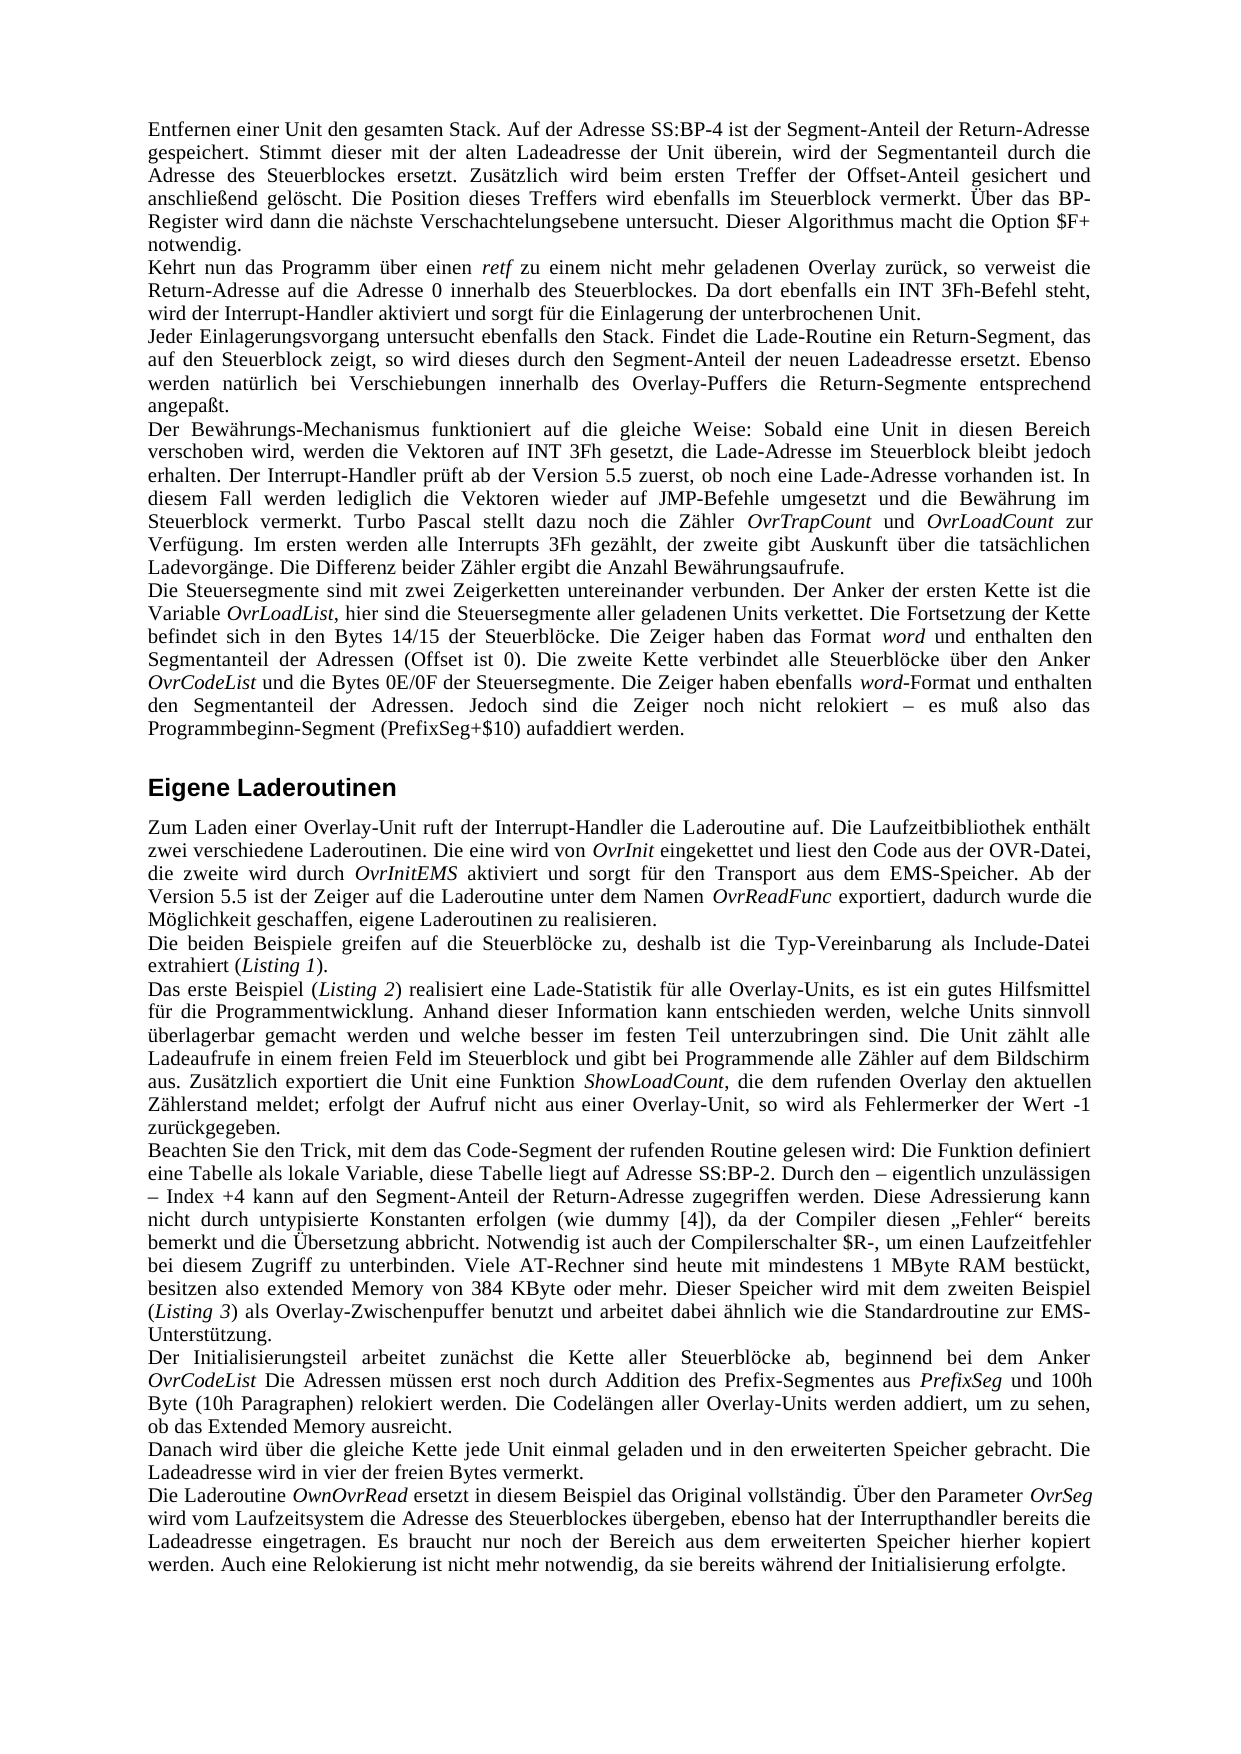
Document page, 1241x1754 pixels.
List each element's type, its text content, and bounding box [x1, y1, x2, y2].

text Zum Laden einer Overlay-Unit ruft der Interrupt-Handler die Laderoutine auf. Die Laufzeitbibliothek enthält zwei verschiedene Laderoutinen. Die eine wird von OvrInit eingekettet und liest den Code aus der OVR-Datei, die zweite wird durch OvrInitEMS aktiviert und sorgt für den Transport aus dem EMS-Speicher. Ab der Version 5.5 ist der Zeiger auf die Laderoutine unter dem Namen OvrReadFunc exportiert, dadurch wurde die Möglichkeit geschaffen, eigene Laderoutinen zu realisieren. [148, 816, 1093, 931]
text Entfernen einer Unit den gesamten Stack. Auf der Adresse SS:BP-4 ist der Segment-Anteil der Return-Adresse gespeichert. Stimmt dieser mit der alten Ladeadresse der Unit überein, wird der Segmentanteil durch die Adresse des Steuerblockes ersetzt. Zusätzlich wird beim ersten Treffer der Offset-Anteil gesichert und anschließend gelöscht. Die Position dieses Treffers wird ebenfalls im Steuerblock vermerkt. Über das BP-Register wird dann die nächste Verschachtelungsebene untersucht. Dieser Algorithmus macht die Option $F+ notwendig. [148, 118, 1093, 256]
subtitle Eigene Laderoutinen [148, 774, 1093, 802]
text Der Initialisierungsteil arbeitet zunächst die Kette aller Steuerblöcke ab, beginnend bei dem Anker OvrCodeList Die Adressen müssen erst noch durch Addition des Prefix-Segmentes aus PrefixSeg und 100h Byte (10h Paragraphen) relokiert werden. Die Codelängen aller Overlay-Units werden addiert, um zu sehen, ob das Extended Memory ausreicht. [148, 1346, 1093, 1438]
text Der Bewährungs-Mechanismus funktioniert auf die gleiche Weise: Sobald eine Unit in diesen Bereich verschoben wird, werden die Vektoren auf INT 3Fh gesetzt, die Lade-Adresse im Steuerblock bleibt jedoch erhalten. Der Interrupt-Handler prüft ab der Version 5.5 zuerst, ob noch eine Lade-Adresse vorhanden ist. In diesem Fall werden lediglich die Vektoren wieder auf JMP-Befehle umgesetzt und die Bewährung im Steuerblock vermerkt. Turbo Pascal stellt dazu noch die Zähler OvrTrapCount und OvrLoadCount zur Verfügung. Im ersten werden alle Interrupts 3Fh gezählt, der zweite gibt Auskunft über die tatsächlichen Ladevorgänge. Die Differenz beider Zähler ergibt die Anzahl Bewährungsaufrufe. [148, 417, 1093, 578]
text Die beiden Beispiele greifen auf die Steuerblöcke zu, deshalb ist die Typ-Vereinbarung als Include-Datei extrahiert (Listing 1). [148, 931, 1093, 977]
text Die Laderoutine OwnOvrRead ersetzt in diesem Beispiel das Original vollständig. Über den Parameter OvrSeg wird vom Laufzeitsystem die Adresse des Steuerblockes übergeben, ebenso hat der Interrupthandler bereits die Ladeadresse eingetragen. Es braucht nur noch der Bereich aus dem erweiterten Speicher hierher kopiert werden. Auch eine Relokierung ist nicht mehr notwendig, da sie bereits während der Initialisierung erfolgte. [148, 1484, 1093, 1576]
text Beachten Sie den Trick, mit dem das Code-Segment der rufenden Routine gelesen wird: Die Funktion definiert eine Tabelle als lokale Variable, diese Tabelle liegt auf Adresse SS:BP-2. Durch den – eigentlich unzulässigen – Index +4 kann auf den Segment-Anteil der Return-Adresse zugegriffen werden. Diese Adressierung kann nicht durch untypisierte Konstanten erfolgen (wie dummy [4]), da der Compiler diesen „Fehler“ bereits bemerkt und die Übersetzung abbricht. Notwendig ist auch der Compilerschalter $R-, um einen Laufzeitfehler bei diesem Zugriff zu unterbinden. Viele AT-Rechner sind heute mit mindestens 1 MByte RAM bestückt, besitzen also extended Memory von 384 KByte oder mehr. Dieser Speicher wird mit dem zweiten Beispiel (Listing 3) als Overlay-Zwischenpuffer benutzt und arbeitet dabei ähnlich wie die Standardroutine zur EMS-Unterstützung. [148, 1138, 1093, 1346]
text Das erste Beispiel (Listing 2) realisiert eine Lade-Statistik für alle Overlay-Units, es ist ein gutes Hilfsmittel für die Programmentwicklung. Anhand dieser Information kann entschieden werden, welche Units sinnvoll überlagerbar gemacht werden und welche besser im festen Teil unterzubringen sind. Die Unit zählt alle Ladeaufrufe in einem freien Feld im Steuerblock und gibt bei Programmende alle Zähler auf dem Bildschirm aus. Zusätzlich exportiert die Unit eine Funktion ShowLoadCount, die dem rufenden Overlay den aktuellen Zählerstand meldet; erfolgt der Aufruf nicht aus einer Overlay-Unit, so wird als Fehlermerker der Wert -1 zurückgegeben. [148, 977, 1093, 1138]
text Die Steuersegmente sind mit zwei Zeigerketten untereinander verbunden. Der Anker der ersten Kette ist die Variable OvrLoadList, hier sind die Steuersegmente aller geladenen Units verkettet. Die Fortsetzung der Kette befindet sich in den Bytes 14/15 der Steuerblöcke. Die Zeiger haben das Format word und enthalten den Segmentanteil der Adressen (Offset ist 0). Die zweite Kette verbindet alle Steuerblöcke über den Anker OvrCodeList und die Bytes 0E/0F der Steuersegmente. Die Zeiger haben ebenfalls word-Format und enthalten den Segmentanteil der Adressen. Jedoch sind die Zeiger noch nicht relokiert – es muß also das Programmbeginn-Segment (PrefixSeg+$10) aufaddiert werden. [148, 578, 1093, 740]
text Kehrt nun das Programm über einen retf zu einem nicht mehr geladenen Overlay zurück, so verweist die Return-Adresse auf die Adresse 0 innerhalb des Steuerblockes. Da dort ebenfalls ein INT 3Fh-Befehl steht, wird der Interrupt-Handler aktiviert und sorgt für die Einlagerung der unterbrochenen Unit. [148, 256, 1093, 325]
text Jeder Einlagerungsvorgang untersucht ebenfalls den Stack. Findet die Lade-Routine ein Return-Segment, das auf den Steuerblock zeigt, so wird dieses durch den Segment-Anteil der neuen Ladeadresse ersetzt. Ebenso werden natürlich bei Verschiebungen innerhalb des Overlay-Puffers die Return-Segmente entsprechend angepaßt. [148, 325, 1093, 417]
text Danach wird über die gleiche Kette jede Unit einmal geladen und in den erweiterten Speicher gebracht. Die Ladeadresse wird in vier der freien Bytes vermerkt. [148, 1438, 1093, 1484]
